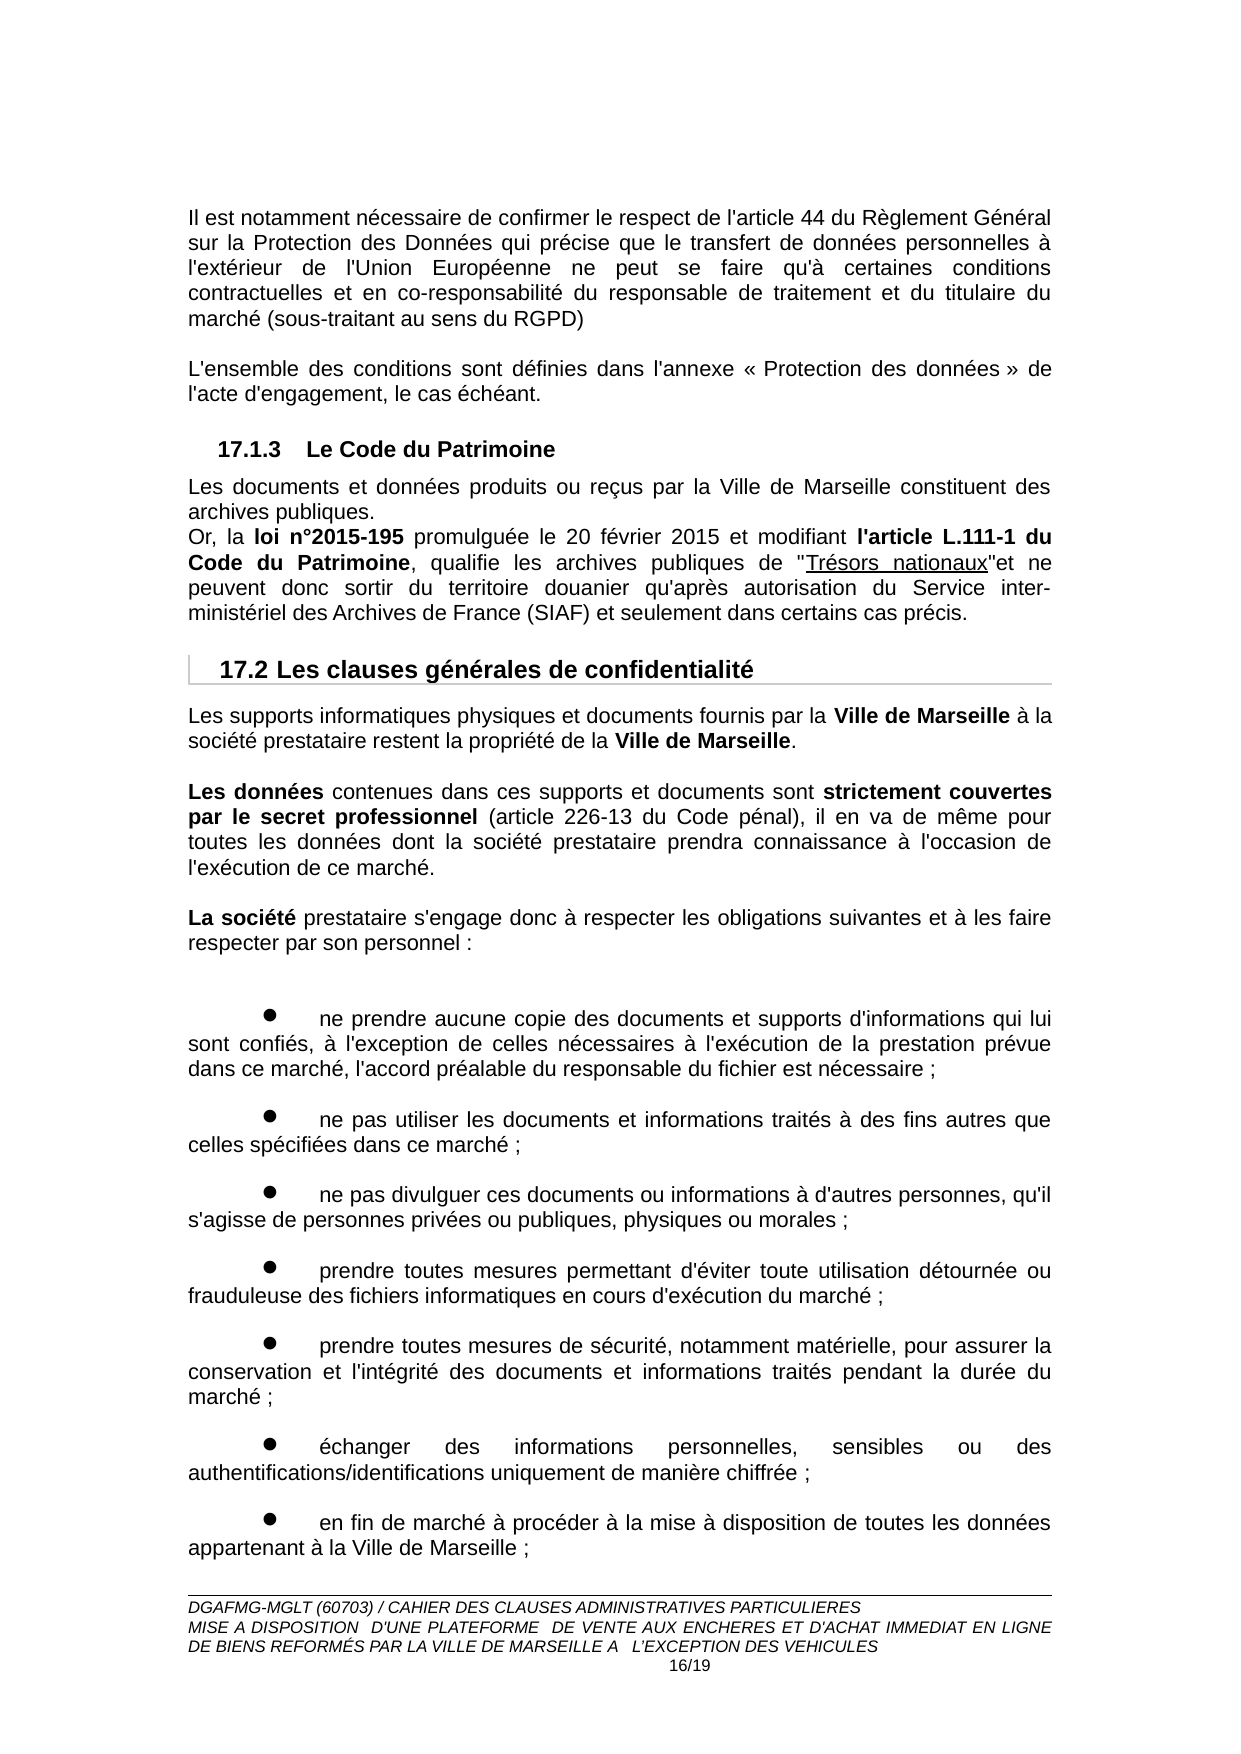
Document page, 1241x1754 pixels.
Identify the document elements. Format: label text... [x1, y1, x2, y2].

list en fin de marché à procéder à la mise à disposition de toutes les données appartenant à la Ville de Marseille ; [188, 1510, 1052, 1560]
text La société prestataire s'engage donc à respecter les obligations suivantes et à les faire respecter par son personnel : [188, 905, 1052, 955]
subtitle Les clauses générales de confidentialité [188, 654, 1052, 683]
list ne prendre aucune copie des documents et supports d'informations qui lui sont confiés, à l'exception de celles nécessaires à l'exécution de la prestation prévue dans ce marché, l'accord préalable du responsable du fichier est nécessaire ; [188, 1006, 1052, 1081]
list prendre toutes mesures permettant d'éviter toute utilisation détournée ou frauduleuse des fichiers informatiques en cours d'exécution du marché ; [188, 1258, 1052, 1308]
list prendre toutes mesures de sécurité, notamment matérielle, pour assurer la conservation et l'intégrité des documents et informations traités pendant la durée du marché ; [188, 1333, 1052, 1409]
text Or, la loi n°2015-195 promulguée le 20 février 2015 et modifiant l'article L.111-1 du Code du Patrimoine, qualifie les archives publiques de "Trésors nationaux"et ne peuvent donc sortir du territoire douanier qu'après autorisation du Service inter-ministériel des Archives de France (SIAF) et seulement dans certains cas précis. [188, 524, 1052, 625]
text Les supports informatiques physiques et documents fournis par la Ville de Marseille à la société prestataire restent la propriété de la Ville de Marseille. [188, 703, 1052, 753]
text Les données contenues dans ces supports et documents sont strictement couvertes par le secret professionnel (article 226-13 du Code pénal), il en va de même pour toutes les données dont la société prestataire prendra connaissance à l'occasion de l'exécution de ce marché. [188, 779, 1052, 879]
text Il est notamment nécessaire de confirmer le respect de l'article 44 du Règlement Général sur la Protection des Données qui précise que le transfert de données personnelles à l'extérieur de l'Union Européenne ne peut se faire qu'à certaines conditions contractuelles et en co-responsabilité du responsable de traitement et du titulaire du marché (sous-traitant au sens du RGPD) [188, 204, 1052, 331]
subtitle Le Code du Patrimoine [188, 436, 1052, 462]
list ne pas divulguer ces documents ou informations à d'autres personnes, qu'il s'agisse de personnes privées ou publiques, physiques ou morales ; [188, 1182, 1052, 1232]
text Les documents et données produits ou reçus par la Ville de Marseille constituent des archives publiques. [188, 474, 1052, 524]
list ne pas utiliser les documents et informations traités à des fins autres que celles spécifiées dans ce marché ; [188, 1106, 1052, 1157]
text L'ensemble des conditions sont définies dans l'annexe « Protection des données » de l'acte d'engagement, le cas échéant. [188, 356, 1052, 406]
list échanger des informations personnelles, sensibles ou des authentifications/identifications uniquement de manière chiffrée ; [188, 1434, 1052, 1484]
